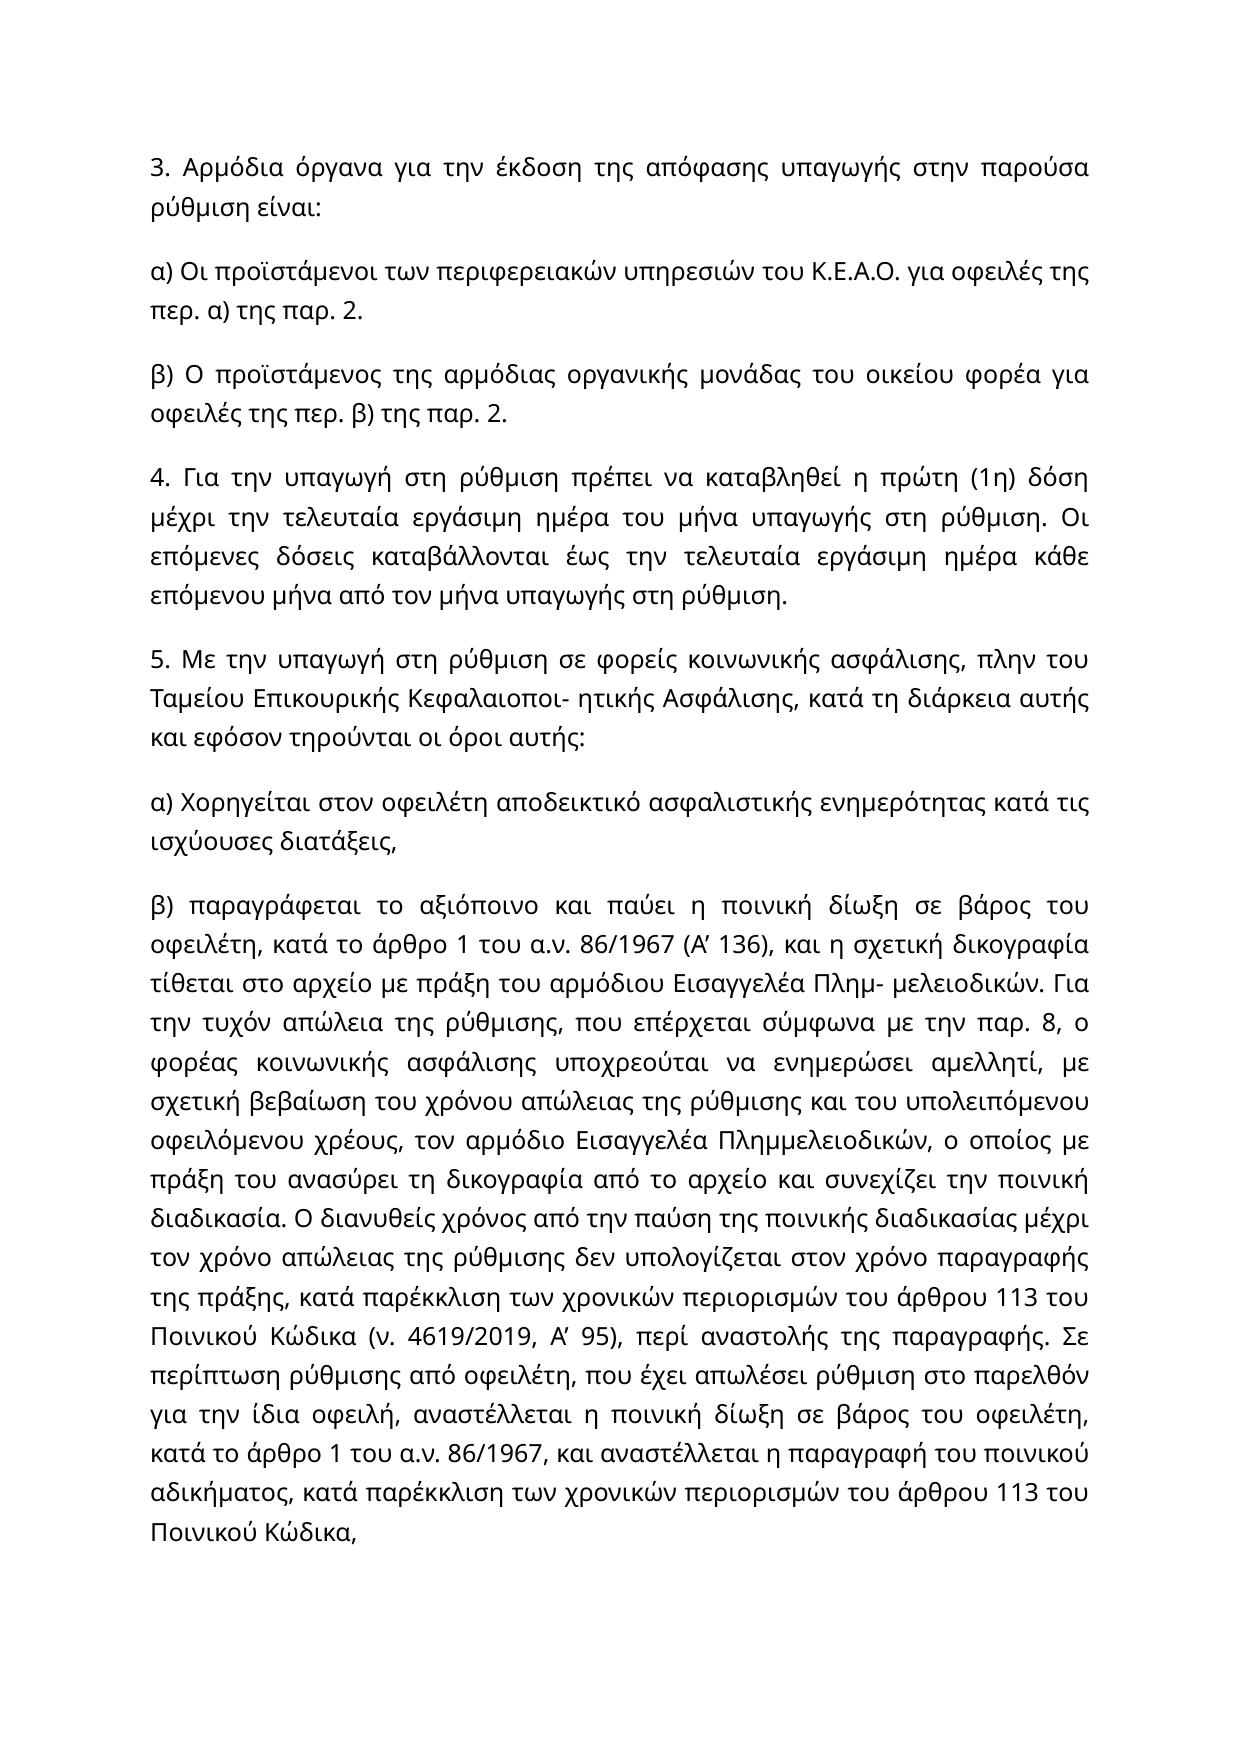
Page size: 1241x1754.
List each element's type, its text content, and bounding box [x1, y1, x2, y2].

text 5. Με την υπαγωγή στη ρύθμιση σε φορείς κοινωνικής ασφάλισης, πλην του Ταμείου Επικουρικής Κεφαλαιοποι- ητικής Ασφάλισης, κατά τη διάρκεια αυτής και εφόσον τηρούνται οι όροι αυτής: [150, 642, 1090, 754]
text α) Οι προϊστάμενοι των περιφερειακών υπηρεσιών του Κ.Ε.Α.Ο. για οφειλές της περ. α) της παρ. 2. [150, 253, 1090, 327]
text α) Χορηγείται στον οφειλέτη αποδεικτικό ασφαλιστικής ενημερότητας κατά τις ισχύουσες διατάξεις, [150, 784, 1090, 857]
text β) παραγράφεται το αξιόποινο και παύει η ποινική δίωξη σε βάρος του οφειλέτη, κατά το άρθρο 1 του α.ν. 86/1967 (Α’ 136), και η σχετική δικογραφία τίθεται στο αρχείο με πράξη του αρμόδιου Εισαγγελέα Πλημ- μελειοδικών. Για την τυχόν απώλεια της ρύθμισης, που επέρχεται σύμφωνα με την παρ. 8, ο φορέας κοινωνικής ασφάλισης υποχρεούται να ενημερώσει αμελλητί, με σχετική βεβαίωση του χρόνου απώλειας της ρύθμισης και του υπολειπόμενου οφειλόμενου χρέους, τον αρμόδιο Εισαγγελέα Πλημμελειοδικών, ο οποίος με πράξη του ανασύρει τη δικογραφία από το αρχείο και συνεχίζει την ποινική διαδικασία. Ο διανυθείς χρόνος από την παύση της ποινικής διαδικασίας μέχρι τον χρόνο απώλειας της ρύθμισης δεν υπολογίζεται στον χρόνο παραγραφής της πράξης, κατά παρέκκλιση των χρονικών περιορισμών του άρθρου 113 του Ποινικού Κώδικα (ν. 4619/2019, Α’ 95), περί αναστολής της παραγραφής. Σε περίπτωση ρύθμισης από οφειλέτη, που έχει απωλέσει ρύθμιση στο παρελθόν για την ίδια οφειλή, αναστέλλεται η ποινική δίωξη σε βάρος του οφειλέτη, κατά το άρθρο 1 του α.ν. 86/1967, και αναστέλλεται η παραγραφή του ποινικού αδικήματος, κατά παρέκκλιση των χρονικών περιορισμών του άρθρου 113 του Ποινικού Κώδικα, [150, 887, 1090, 1548]
text β) Ο προϊστάμενος της αρμόδιας οργανικής μονάδας του οικείου φορέα για οφειλές της περ. β) της παρ. 2. [150, 357, 1090, 430]
text 3. Αρμόδια όργανα για την έκδοση της απόφασης υπαγωγής στην παρούσα ρύθμιση είναι: [150, 150, 1090, 223]
text 4. Για την υπαγωγή στη ρύθμιση πρέπει να καταβληθεί η πρώτη (1η) δόση μέχρι την τελευταία εργάσιμη ημέρα του μήνα υπαγωγής στη ρύθμιση. Οι επόμενες δόσεις καταβάλλονται έως την τελευταία εργάσιμη ημέρα κάθε επόμενου μήνα από τον μήνα υπαγωγής στη ρύθμιση. [150, 460, 1090, 612]
